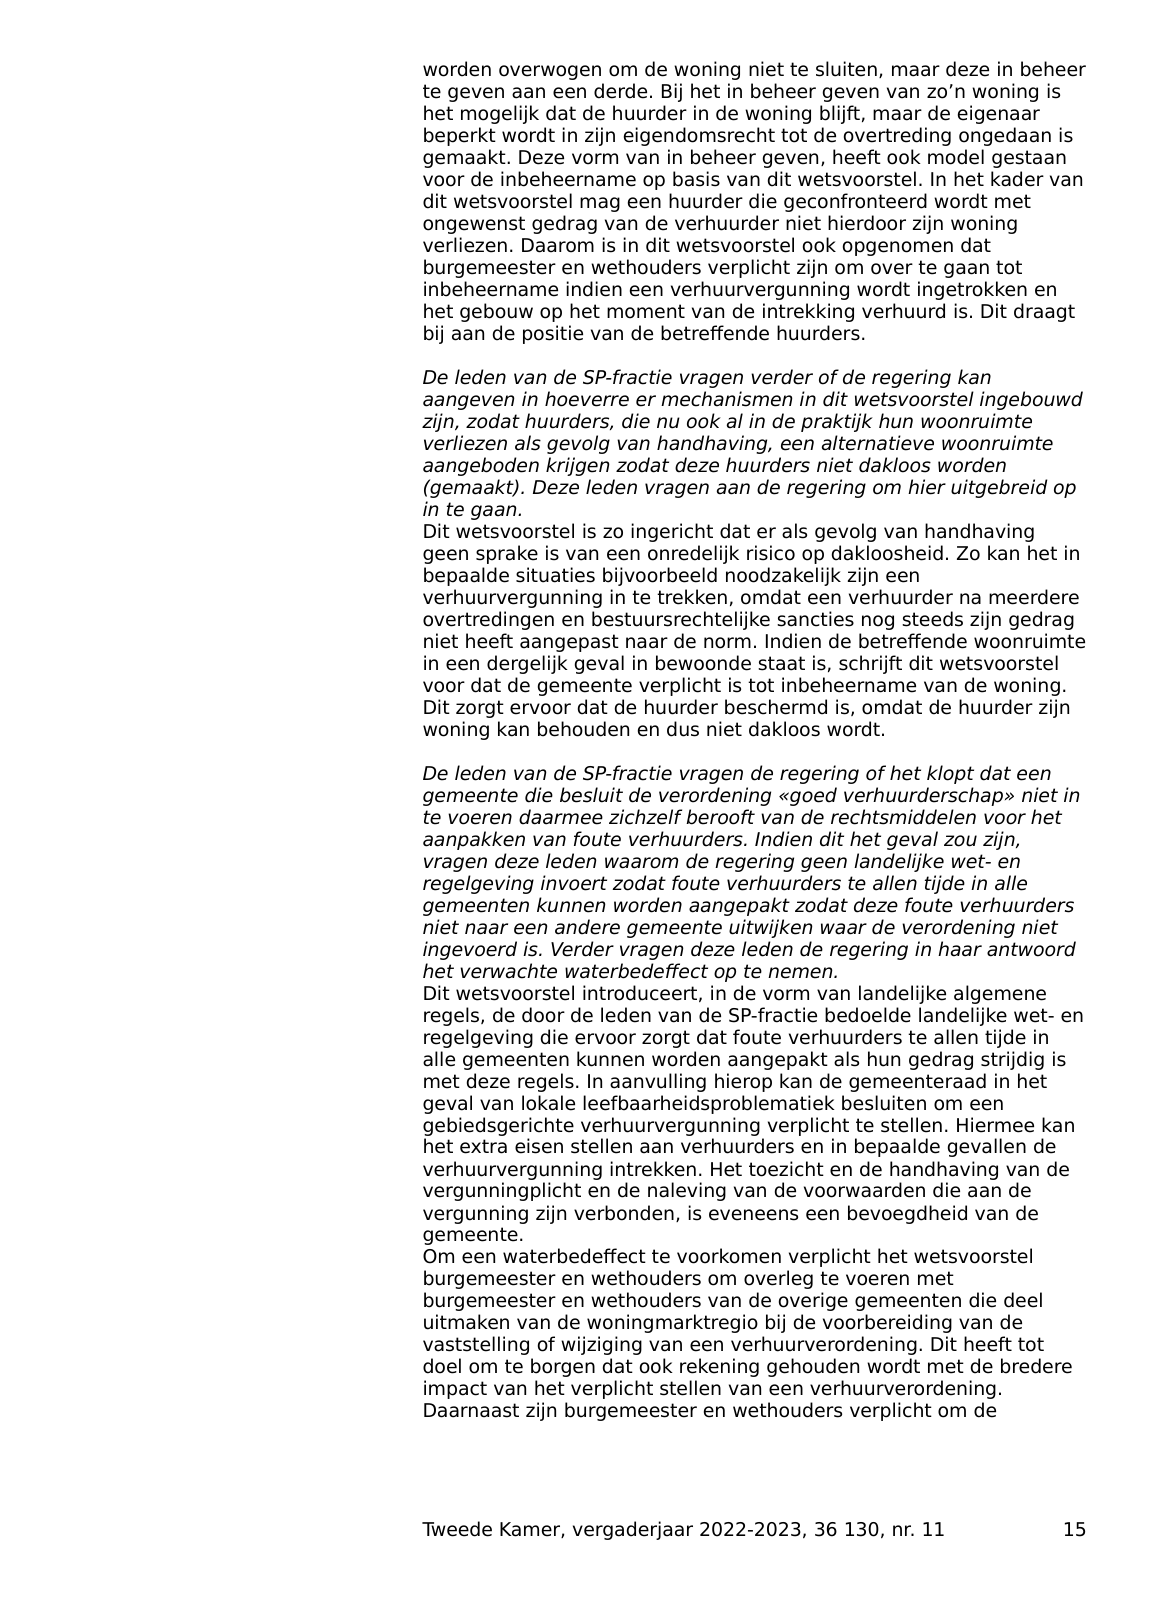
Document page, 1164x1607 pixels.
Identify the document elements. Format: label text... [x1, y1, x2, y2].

text Om een waterbedeffect te voorkomen verplicht het wetsvoorstel burgemeester en wethouders om overleg te voeren met burgemeester en wethouders van de overige gemeenten die deel uitmaken van de woningmarktregio bij de voorbereiding van de vaststelling of wijziging van een verhuurverordening. Dit heeft tot doel om te borgen dat ook rekening gehouden wordt met de bredere impact van het verplicht stellen van een verhuurverordening. Daarnaast zijn burgemeester en wethouders verplicht om de [422, 1246, 1087, 1422]
text Dit wetsvoorstel is zo ingericht dat er als gevolg van handhaving geen sprake is van een onredelijk risico op dakloosheid. Zo kan het in bepaalde situaties bijvoorbeeld noodzakelijk zijn een verhuurvergunning in te trekken, omdat een verhuurder na meerdere overtredingen en bestuursrechtelijke sancties nog steeds zijn gedrag niet heeft aangepast naar de norm. Indien de betreffende woonruimte in een dergelijk geval in bewoonde staat is, schrijft dit wetsvoorstel voor dat de gemeente verplicht is tot inbeheername van de woning. Dit zorgt ervoor dat de huurder beschermd is, omdat de huurder zijn woning kan behouden en dus niet dakloos wordt. [422, 521, 1087, 741]
text worden overwogen om de woning niet te sluiten, maar deze in beheer te geven aan een derde. Bij het in beheer geven van zo’n woning is het mogelijk dat de huurder in de woning blijft, maar de eigenaar beperkt wordt in zijn eigendomsrecht tot de overtreding ongedaan is gemaakt. Deze vorm van in beheer geven, heeft ook model gestaan voor de inbeheername op basis van dit wetsvoorstel. In het kader van dit wetsvoorstel mag een huurder die geconfronteerd wordt met ongewenst gedrag van de verhuurder niet hierdoor zijn woning verliezen. Daarom is in dit wetsvoorstel ook opgenomen dat burgemeester en wethouders verplicht zijn om over te gaan tot inbeheername indien een verhuurvergunning wordt ingetrokken en het gebouw op het moment van de intrekking verhuurd is. Dit draagt bij aan de positie van de betreffende huurders. [422, 59, 1087, 345]
text De leden van de SP-fractie vragen de regering of het klopt dat een gemeente die besluit de verordening «goed verhuurderschap» niet in te voeren daarmee zichzelf berooft van de rechtsmiddelen voor het aanpakken van foute verhuurders. Indien dit het geval zou zijn, vragen deze leden waarom de regering geen landelijke wet- en regelgeving invoert zodat foute verhuurders te allen tijde in alle gemeenten kunnen worden aangepakt zodat deze foute verhuurders niet naar een andere gemeente uitwijken waar de verordening niet ingevoerd is. Verder vragen deze leden de regering in haar antwoord het verwachte waterbedeffect op te nemen. [422, 763, 1087, 983]
text Dit wetsvoorstel introduceert, in de vorm van landelijke algemene regels, de door de leden van de SP-fractie bedoelde landelijke wet- en regelgeving die ervoor zorgt dat foute verhuurders te allen tijde in alle gemeenten kunnen worden aangepakt als hun gedrag strijdig is met deze regels. In aanvulling hierop kan de gemeenteraad in het geval van lokale leefbaarheidsproblematiek besluiten om een gebiedsgerichte verhuurvergunning verplicht te stellen. Hiermee kan het extra eisen stellen aan verhuurders en in bepaalde gevallen de verhuurvergunning intrekken. Het toezicht en de handhaving van de vergunningplicht en de naleving van de voorwaarden die aan de vergunning zijn verbonden, is eveneens een bevoegdheid van de gemeente. [422, 983, 1087, 1246]
text De leden van de SP-fractie vragen verder of de regering kan aangeven in hoeverre er mechanismen in dit wetsvoorstel ingebouwd zijn, zodat huurders, die nu ook al in de praktijk hun woonruimte verliezen als gevolg van handhaving, een alternatieve woonruimte aangeboden krijgen zodat deze huurders niet dakloos worden (gemaakt). Deze leden vragen aan de regering om hier uitgebreid op in te gaan. [422, 367, 1087, 521]
